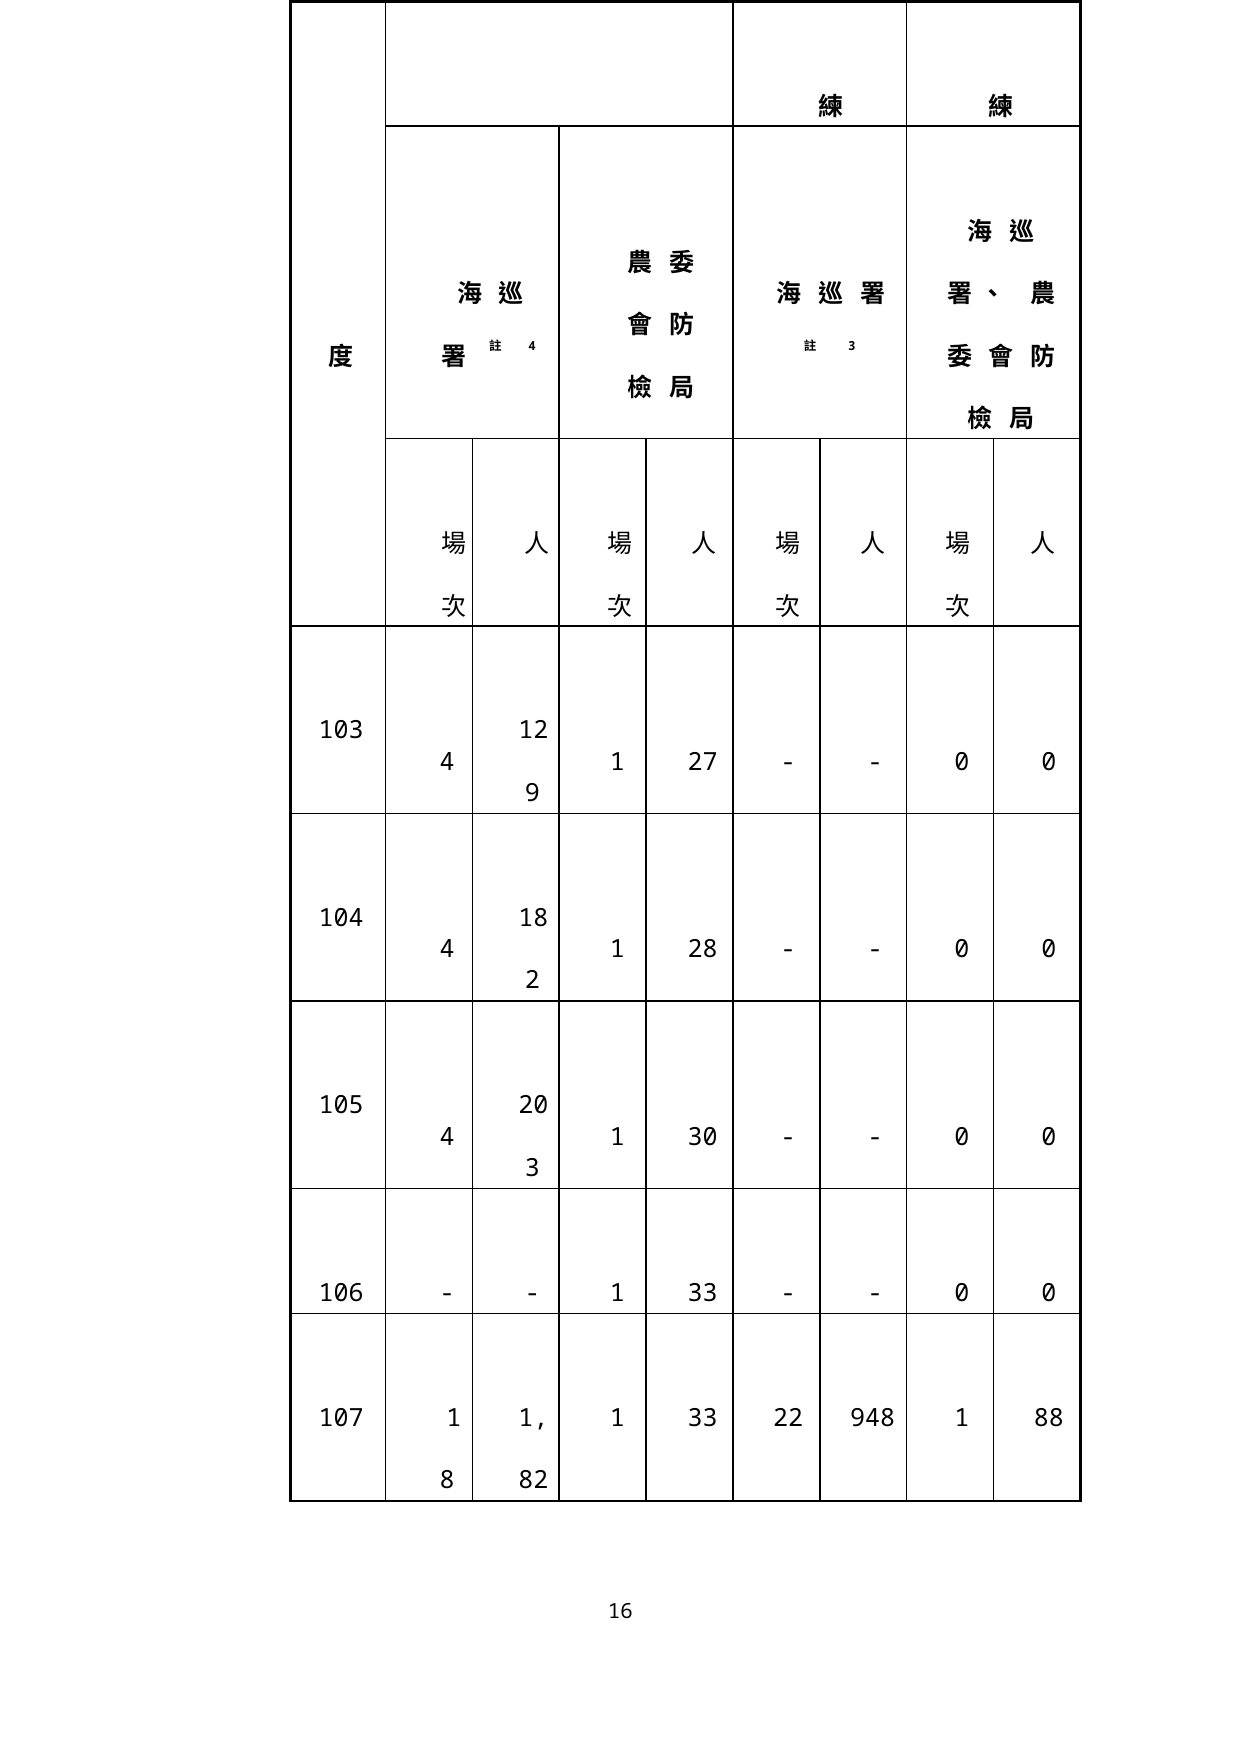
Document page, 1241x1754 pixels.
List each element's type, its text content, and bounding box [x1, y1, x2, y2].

table_cell 1 [560, 627, 645, 812]
table_header 練 [907, 3, 1079, 125]
table_cell - [734, 1002, 819, 1187]
table_cell 0 [994, 1189, 1079, 1312]
table_cell 場次 [560, 439, 645, 625]
table_cell 33 [647, 1314, 732, 1500]
table_header [386, 3, 732, 125]
table_header 度 [292, 3, 385, 625]
table_cell 106 [292, 1189, 385, 1312]
table_cell - [473, 1189, 558, 1312]
table_cell - [821, 1002, 906, 1187]
table_cell 27 [647, 627, 732, 812]
table_cell 33 [647, 1189, 732, 1312]
table_cell 4 [386, 1002, 472, 1187]
table_cell 1,82 [473, 1314, 558, 1500]
table_header 練 [734, 3, 906, 125]
table_cell 129 [473, 627, 558, 812]
table_cell 人 [821, 439, 906, 625]
table_cell 0 [907, 627, 993, 812]
table_cell 海巡署、農委會防檢局 [907, 127, 1079, 437]
table_cell 1 [560, 1189, 645, 1312]
table_cell 海巡署註3 [734, 127, 906, 437]
table_cell 1 [907, 1314, 993, 1500]
table_cell 1 [560, 1002, 645, 1187]
table_cell 28 [647, 814, 732, 1000]
table_cell 948 [821, 1314, 906, 1500]
table_cell 182 [473, 814, 558, 1000]
table_cell 場次 [734, 439, 819, 625]
table_cell 103 [292, 627, 385, 812]
table_cell 0 [907, 1002, 993, 1187]
table_cell 4 [386, 627, 472, 812]
table_cell 0 [907, 814, 993, 1000]
table_cell - [734, 627, 819, 812]
table_cell 18 [386, 1314, 472, 1500]
table_cell - [734, 814, 819, 1000]
table_cell 場次 [907, 439, 993, 625]
table_cell 0 [994, 814, 1079, 1000]
table_cell 203 [473, 1002, 558, 1187]
table_cell - [821, 814, 906, 1000]
table_cell 人 [994, 439, 1079, 625]
table_cell - [821, 1189, 906, 1312]
table_cell 88 [994, 1314, 1079, 1500]
table_cell 105 [292, 1002, 385, 1187]
table_cell 人 [473, 439, 558, 625]
table_cell 104 [292, 814, 385, 1000]
table_cell 22 [734, 1314, 819, 1500]
table_cell 海巡署註4 [386, 127, 558, 437]
table_cell 30 [647, 1002, 732, 1187]
table_cell - [821, 627, 906, 812]
table_cell 0 [994, 627, 1079, 812]
table_cell 0 [994, 1002, 1079, 1187]
table_cell - [734, 1189, 819, 1312]
table_cell 人 [647, 439, 732, 625]
table_cell 4 [386, 814, 472, 1000]
table_cell 1 [560, 814, 645, 1000]
table_cell 0 [907, 1189, 993, 1312]
table_cell 1 [560, 1314, 645, 1500]
table_cell - [386, 1189, 472, 1312]
table_cell 107 [292, 1314, 385, 1500]
table_cell 場次 [386, 439, 472, 625]
table_cell 農委會防檢局 [560, 127, 732, 437]
